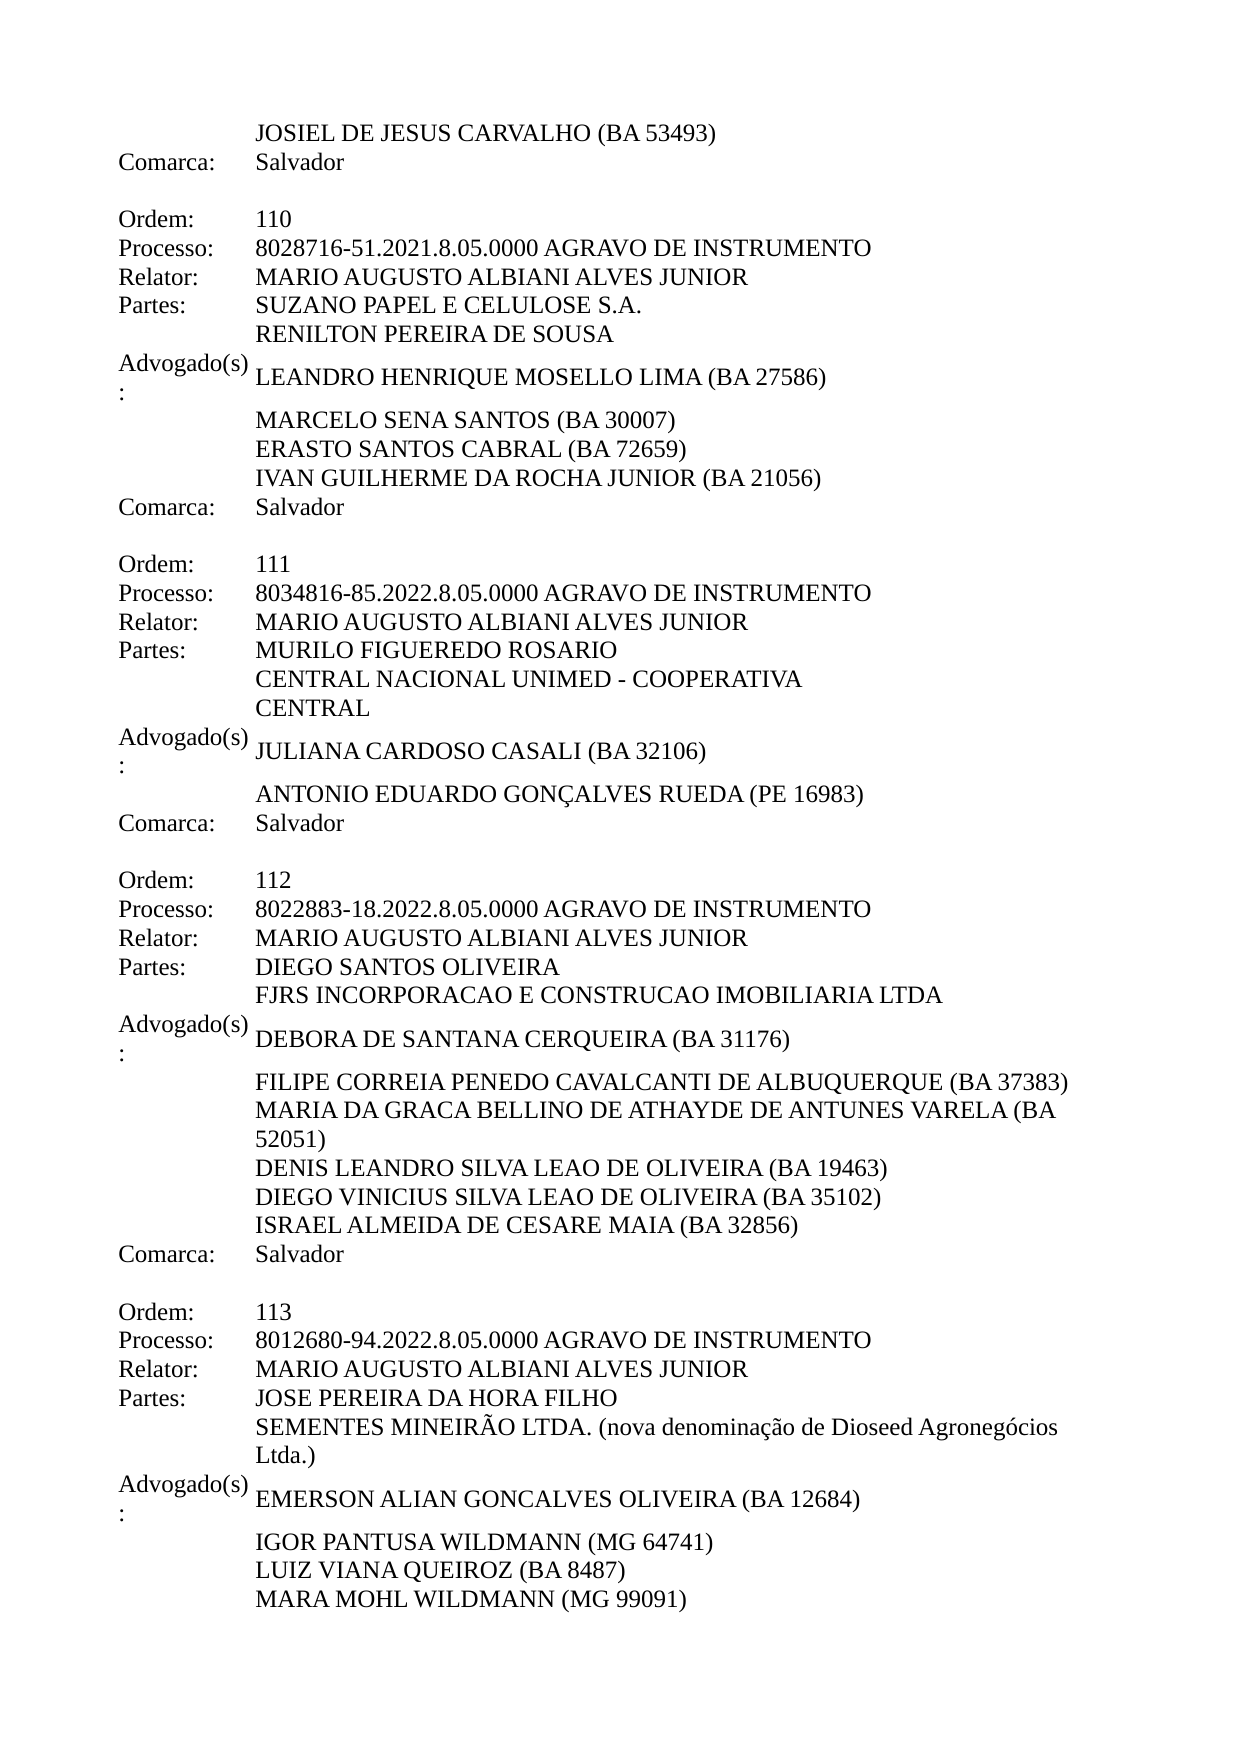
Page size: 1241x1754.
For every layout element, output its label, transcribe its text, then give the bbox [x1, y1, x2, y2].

table_cell IVAN GUILHERME DA ROCHA JUNIOR (BA 21056) [255, 463, 873, 492]
table_header Ordem: [118, 866, 255, 894]
table_header Ordem: [118, 549, 255, 578]
table_header Ordem: [118, 204, 255, 233]
table_cell 8022883-18.2022.8.05.0000 AGRAVO DE INSTRUMENTO [255, 894, 1122, 923]
table_cell [118, 664, 255, 722]
table_cell 8012680-94.2022.8.05.0000 AGRAVO DE INSTRUMENTO [255, 1326, 1122, 1354]
table_cell FJRS INCORPORACAO E CONSTRUCAO IMOBILIARIA LTDA [255, 981, 1122, 1009]
table_cell Salvador [255, 1239, 1122, 1268]
table_cell DIEGO SANTOS OLIVEIRA [255, 952, 1122, 981]
table_cell MARIO AUGUSTO ALBIANI ALVES JUNIOR [255, 262, 873, 291]
table_header 111 [255, 549, 920, 578]
table_cell [118, 406, 255, 434]
table_cell [118, 1412, 255, 1469]
table_cell Relator: [118, 607, 255, 636]
table_cell ANTONIO EDUARDO GONÇALVES RUEDA (PE 16983) [255, 779, 920, 808]
table_cell Processo: [118, 894, 255, 923]
table_header 113 [255, 1297, 1122, 1326]
table_header 112 [255, 866, 1122, 894]
table_cell MARIO AUGUSTO ALBIANI ALVES JUNIOR [255, 607, 920, 636]
table_cell Relator: [118, 923, 255, 952]
table_cell Partes: [118, 1383, 255, 1412]
table_cell EMERSON ALIAN GONCALVES OLIVEIRA (BA 12684) [255, 1469, 1122, 1527]
table_cell [118, 1067, 255, 1096]
table_cell Salvador [255, 808, 920, 837]
table_cell SUZANO PAPEL E CELULOSE S.A. [255, 291, 873, 319]
table_cell [118, 779, 255, 808]
table_cell CENTRAL NACIONAL UNIMED - COOPERATIVA CENTRAL [255, 664, 920, 722]
table_cell Salvador [255, 147, 873, 176]
table_cell [118, 319, 255, 348]
table_cell FILIPE CORREIA PENEDO CAVALCANTI DE ALBUQUERQUE (BA 37383) [255, 1067, 1122, 1096]
table_cell Processo: [118, 233, 255, 262]
table_header Ordem: [118, 1297, 255, 1326]
table_cell DENIS LEANDRO SILVA LEAO DE OLIVEIRA (BA 19463) [255, 1153, 1122, 1182]
table_cell Comarca: [118, 492, 255, 521]
table_cell [118, 1211, 255, 1239]
table_cell DIEGO VINICIUS SILVA LEAO DE OLIVEIRA (BA 35102) [255, 1182, 1122, 1211]
table_cell [118, 463, 255, 492]
table_cell ISRAEL ALMEIDA DE CESARE MAIA (BA 32856) [255, 1211, 1122, 1239]
table_cell Relator: [118, 1354, 255, 1383]
table_cell Comarca: [118, 147, 255, 176]
table_cell RENILTON PEREIRA DE SOUSA [255, 319, 873, 348]
table_cell Advogado(s): [118, 1009, 255, 1067]
table_cell IGOR PANTUSA WILDMANN (MG 64741) [255, 1527, 1122, 1556]
table_cell [118, 1556, 255, 1584]
table_cell [118, 1096, 255, 1153]
table_cell MURILO FIGUEREDO ROSARIO [255, 636, 920, 664]
table_cell LEANDRO HENRIQUE MOSELLO LIMA (BA 27586) [255, 348, 873, 406]
table_cell Comarca: [118, 1239, 255, 1268]
table_cell [118, 434, 255, 463]
table_cell Processo: [118, 578, 255, 607]
table_cell [118, 1153, 255, 1182]
table_cell Advogado(s): [118, 348, 255, 406]
table_cell Advogado(s): [118, 1469, 255, 1527]
table_cell Processo: [118, 1326, 255, 1354]
table_cell MARA MOHL WILDMANN (MG 99091) [255, 1584, 1122, 1613]
table_cell Salvador [255, 492, 873, 521]
table_cell SEMENTES MINEIRÃO LTDA. (nova denominação de Dioseed Agronegócios Ltda.) [255, 1412, 1122, 1469]
table_cell Relator: [118, 262, 255, 291]
table_cell DEBORA DE SANTANA CERQUEIRA (BA 31176) [255, 1009, 1122, 1067]
table_cell [118, 981, 255, 1009]
table_cell 8034816-85.2022.8.05.0000 AGRAVO DE INSTRUMENTO [255, 578, 920, 607]
table_cell MARCELO SENA SANTOS (BA 30007) [255, 406, 873, 434]
table_cell [118, 1584, 255, 1613]
table_cell [118, 1527, 255, 1556]
table_cell 8028716-51.2021.8.05.0000 AGRAVO DE INSTRUMENTO [255, 233, 873, 262]
table_cell LUIZ VIANA QUEIROZ (BA 8487) [255, 1556, 1122, 1584]
table_cell MARIO AUGUSTO ALBIANI ALVES JUNIOR [255, 1354, 1122, 1383]
table_cell Partes: [118, 952, 255, 981]
table_cell MARIO AUGUSTO ALBIANI ALVES JUNIOR [255, 923, 1122, 952]
table_cell ERASTO SANTOS CABRAL (BA 72659) [255, 434, 873, 463]
table_cell JOSIEL DE JESUS CARVALHO (BA 53493) [255, 118, 873, 147]
table_cell JULIANA CARDOSO CASALI (BA 32106) [255, 722, 920, 779]
table_cell JOSE PEREIRA DA HORA FILHO [255, 1383, 1122, 1412]
table_cell Partes: [118, 291, 255, 319]
table_header 110 [255, 204, 873, 233]
table_cell [118, 1182, 255, 1211]
table_cell Comarca: [118, 808, 255, 837]
table_cell [118, 118, 255, 147]
table_cell Partes: [118, 636, 255, 664]
table_cell MARIA DA GRACA BELLINO DE ATHAYDE DE ANTUNES VARELA (BA 52051) [255, 1096, 1122, 1153]
table_cell Advogado(s): [118, 722, 255, 779]
